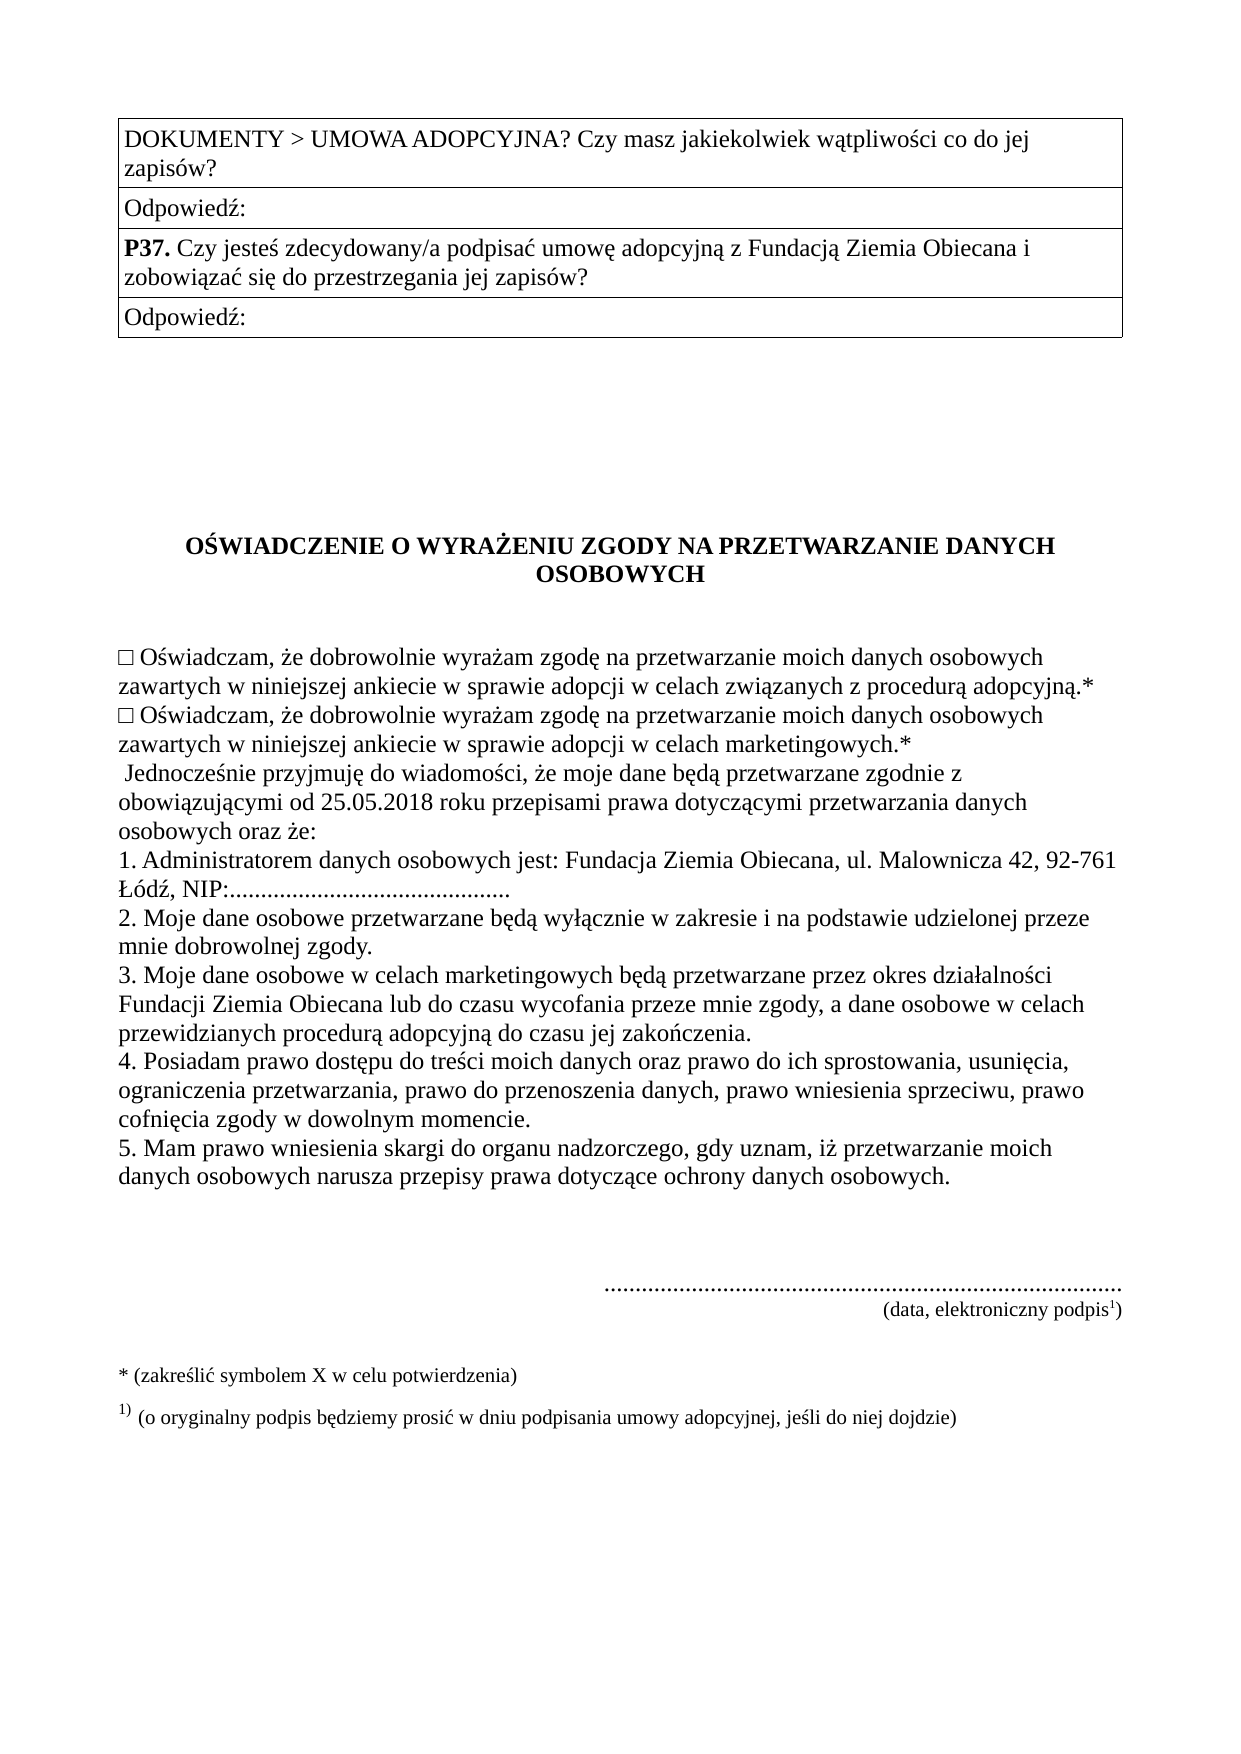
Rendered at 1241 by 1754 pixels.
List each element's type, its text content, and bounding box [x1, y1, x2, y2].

text 1) (o oryginalny podpis będziemy prosić w dniu podpisania umowy adopcyjnej, jeśli do niej dojdzie) [118, 1399, 1122, 1430]
table_header DOKUMENTY > UMOWA ADOPCYJNA? Czy masz jakiekolwiek wątpliwości co do jej zapisów? [119, 119, 1122, 187]
table_cell Odpowiedź: [119, 188, 1122, 227]
text □ Oświadczam, że dobrowolnie wyrażam zgodę na przetwarzanie moich danych osobowych zawartych w niniejszej ankiecie w sprawie adopcji w celach związanych z procedurą adopcyjną.* [118, 642, 1122, 699]
table_cell P37. Czy jesteś zdecydowany/a podpisać umowę adopcyjną z Fundacją Ziemia Obiecana i zobowiązać się do przestrzegania jej zapisów? [119, 229, 1122, 297]
text □ Oświadczam, że dobrowolnie wyrażam zgodę na przetwarzanie moich danych osobowych zawartych w niniejszej ankiecie w sprawie adopcji w celach marketingowych.* [118, 700, 1122, 758]
text OŚWIADCZENIE O WYRAŻENIU ZGODY NA PRZETWARZANIE DANYCH OSOBOWYCH [118, 531, 1122, 588]
text * (zakreślić symbolem X w celu potwierdzenia) [118, 1363, 1122, 1387]
text ................................................................................... (data, elektroniczny podpis1) [118, 1268, 1122, 1321]
text 1. Administratorem danych osobowych jest: Fundacja Ziemia Obiecana, ul. Malownicza 42, 92-761 Łódź, NIP:............................................. 2. Moje dane osobowe przetwarzane będą wyłącznie w zakresie i na podstawie udzielonej przeze mnie dobrowolnej zgody. 3. Moje dane osobowe w celach marketingowych będą przetwarzane przez okres działalności Fundacji Ziemia Obiecana lub do czasu wycofania przeze mnie zgody, a dane osobowe w celach przewidzianych procedurą adopcyjną do czasu jej zakończenia. 4. Posiadam prawo dostępu do treści moich danych oraz prawo do ich sprostowania, usunięcia, ograniczenia przetwarzania, prawo do przenoszenia danych, prawo wniesienia sprzeciwu, prawo cofnięcia zgody w dowolnym momencie. 5. Mam prawo wniesienia skargi do organu nadzorczego, gdy uznam, iż przetwarzanie moich danych osobowych narusza przepisy prawa dotyczące ochrony danych osobowych. [118, 845, 1122, 1190]
table_cell Odpowiedź: [119, 298, 1122, 337]
text Jednocześnie przyjmuję do wiadomości, że moje dane będą przetwarzane zgodnie z obowiązującymi od 25.05.2018 roku przepisami prawa dotyczącymi przetwarzania danych osobowych oraz że: [118, 758, 1122, 844]
